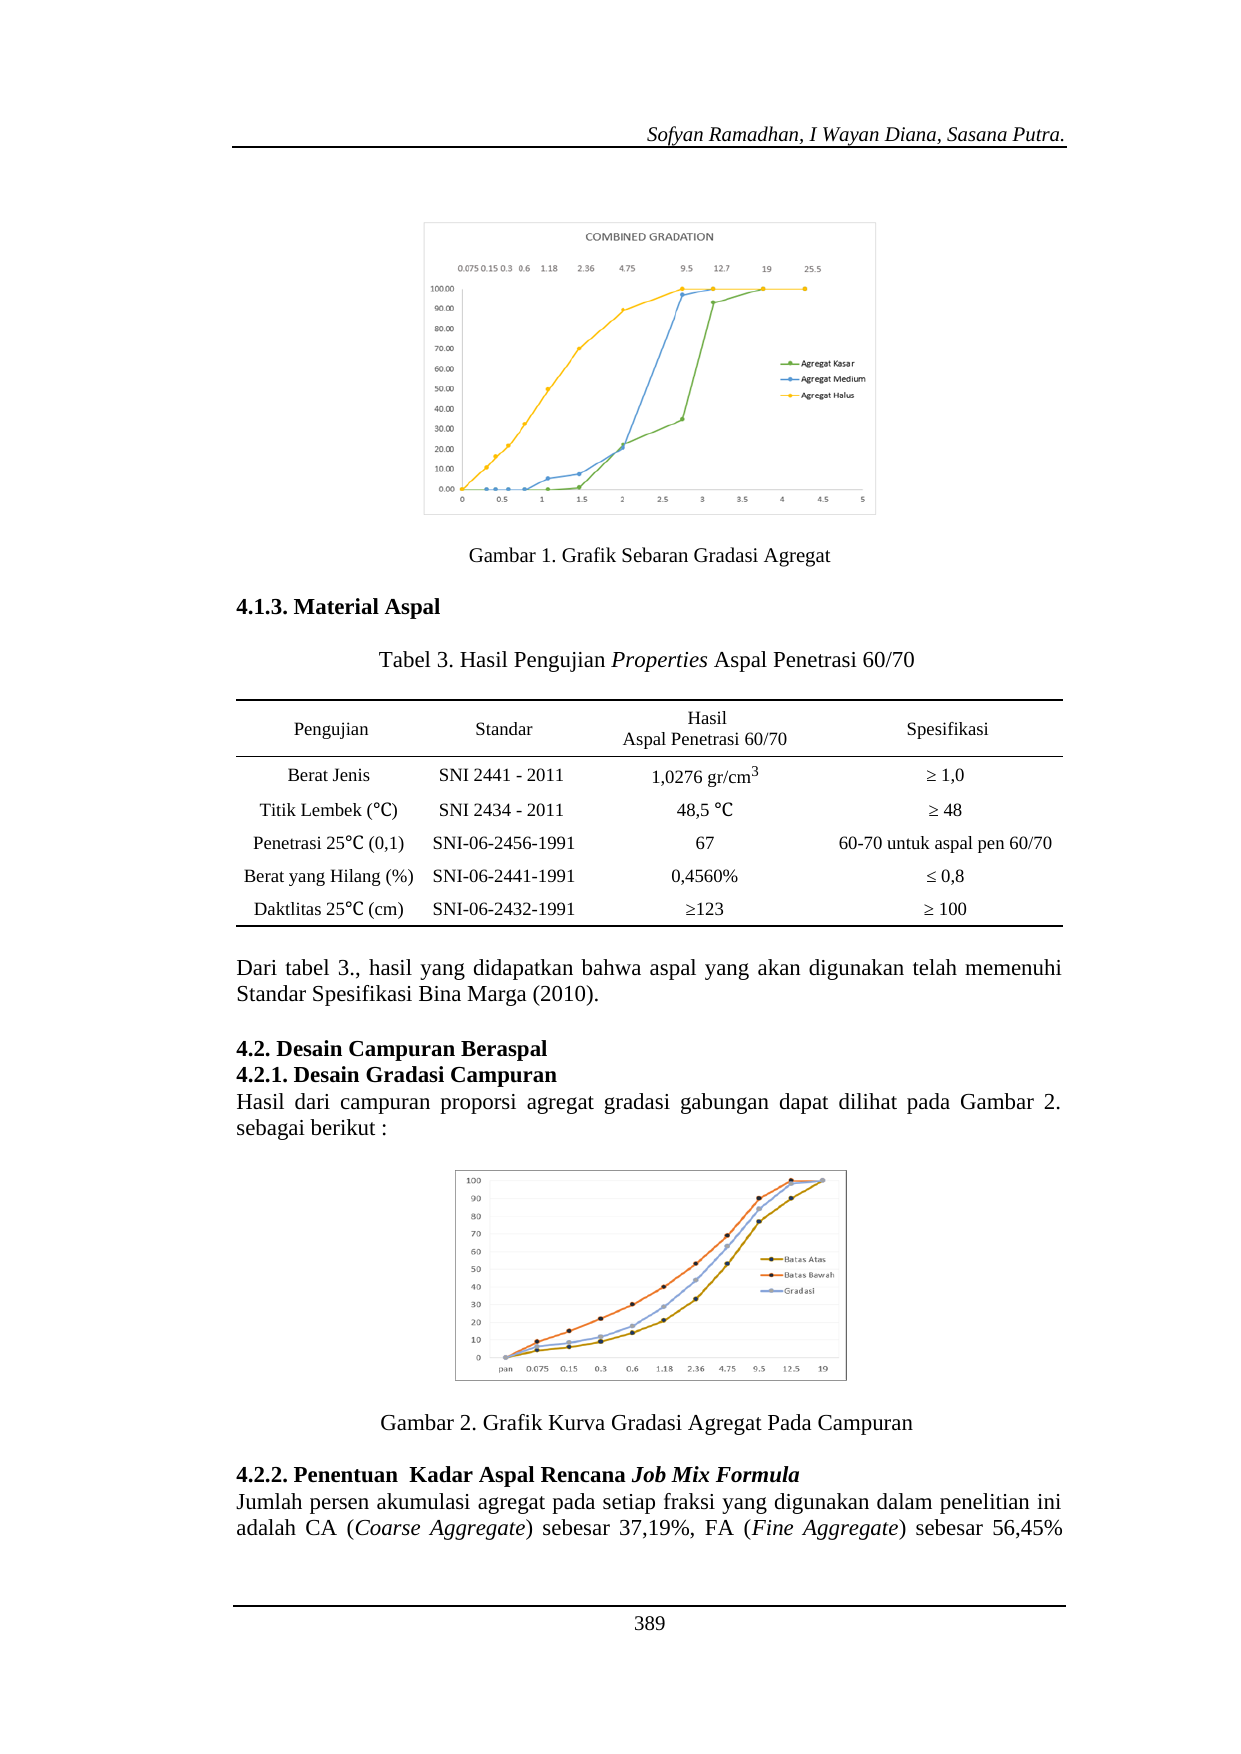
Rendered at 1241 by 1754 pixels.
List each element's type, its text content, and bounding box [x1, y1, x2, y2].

table_header Spesifikasi [832, 701, 1063, 756]
table_header Pengujian [236, 701, 426, 756]
table_cell SNI 2434 - 2011 [426, 793, 582, 826]
table_cell Titik Lembek (℃) [236, 793, 426, 826]
table_cell ≥123 [582, 892, 832, 925]
table_cell Berat Jenis [236, 757, 426, 793]
table_header Hasil Aspal Penetrasi 60/70 [582, 701, 832, 756]
list 4.2. Desain Campuran Beraspal [236, 1035, 1063, 1061]
list 4.2.1. Desain Gradasi Campuran [236, 1061, 1063, 1088]
table_cell ≤ 0,8 [832, 859, 1063, 892]
table_cell ≥ 48 [832, 793, 1063, 826]
text Dari tabel 3., hasil yang didapatkan bahwa aspal yang akan digunakan telah memenuhi Standar Spesifikasi Bina Marga (2010). [236, 954, 1063, 1006]
text Gambar 2. Grafik Kurva Gradasi Agregat Pada Campuran [236, 1409, 1063, 1435]
table_header Standar [426, 701, 582, 756]
picture [450, 1166, 849, 1383]
table_cell SNI-06-2432-1991 [426, 892, 582, 925]
table_cell SNI 2441 - 2011 [426, 757, 582, 793]
table_cell 60-70 untuk aspal pen 60/70 [832, 826, 1063, 859]
table_cell Penetrasi 25℃ (0,1) [236, 826, 426, 859]
picture [417, 216, 882, 519]
table_cell 0,4560% [582, 859, 832, 892]
text 4.2.2. Penentuan Kadar Aspal Rencana Job Mix Formula [236, 1462, 1063, 1488]
text Tabel 3. Hasil Pengujian Properties Aspal Penetrasi 60/70 [236, 646, 1063, 672]
text Jumlah persen akumulasi agregat pada setiap fraksi yang digunakan dalam penelitian ini adalah CA (Coarse Aggregate) sebesar 37,19%, FA (Fine Aggregate) sebesar 56,45% [236, 1488, 1063, 1541]
table_cell 1,0276 gr/cm3 [582, 757, 832, 793]
text Hasil dari campuran proporsi agregat gradasi gabungan dapat dilihat pada Gambar 2. sebagai berikut : [236, 1088, 1063, 1141]
table_cell SNI-06-2441-1991 [426, 859, 582, 892]
table_cell Berat yang Hilang (%) [236, 859, 426, 892]
list 4.1.3. Material Aspal [236, 593, 1063, 620]
table_cell 48,5 ℃ [582, 793, 832, 826]
table_cell ≥ 1,0 [832, 757, 1063, 793]
table_cell Daktlitas 25℃ (cm) [236, 892, 426, 925]
table_cell SNI-06-2456-1991 [426, 826, 582, 859]
table_cell ≥ 100 [832, 892, 1063, 925]
text Gambar 1. Grafik Sebaran Gradasi Agregat [236, 543, 1063, 567]
table_cell 67 [582, 826, 832, 859]
